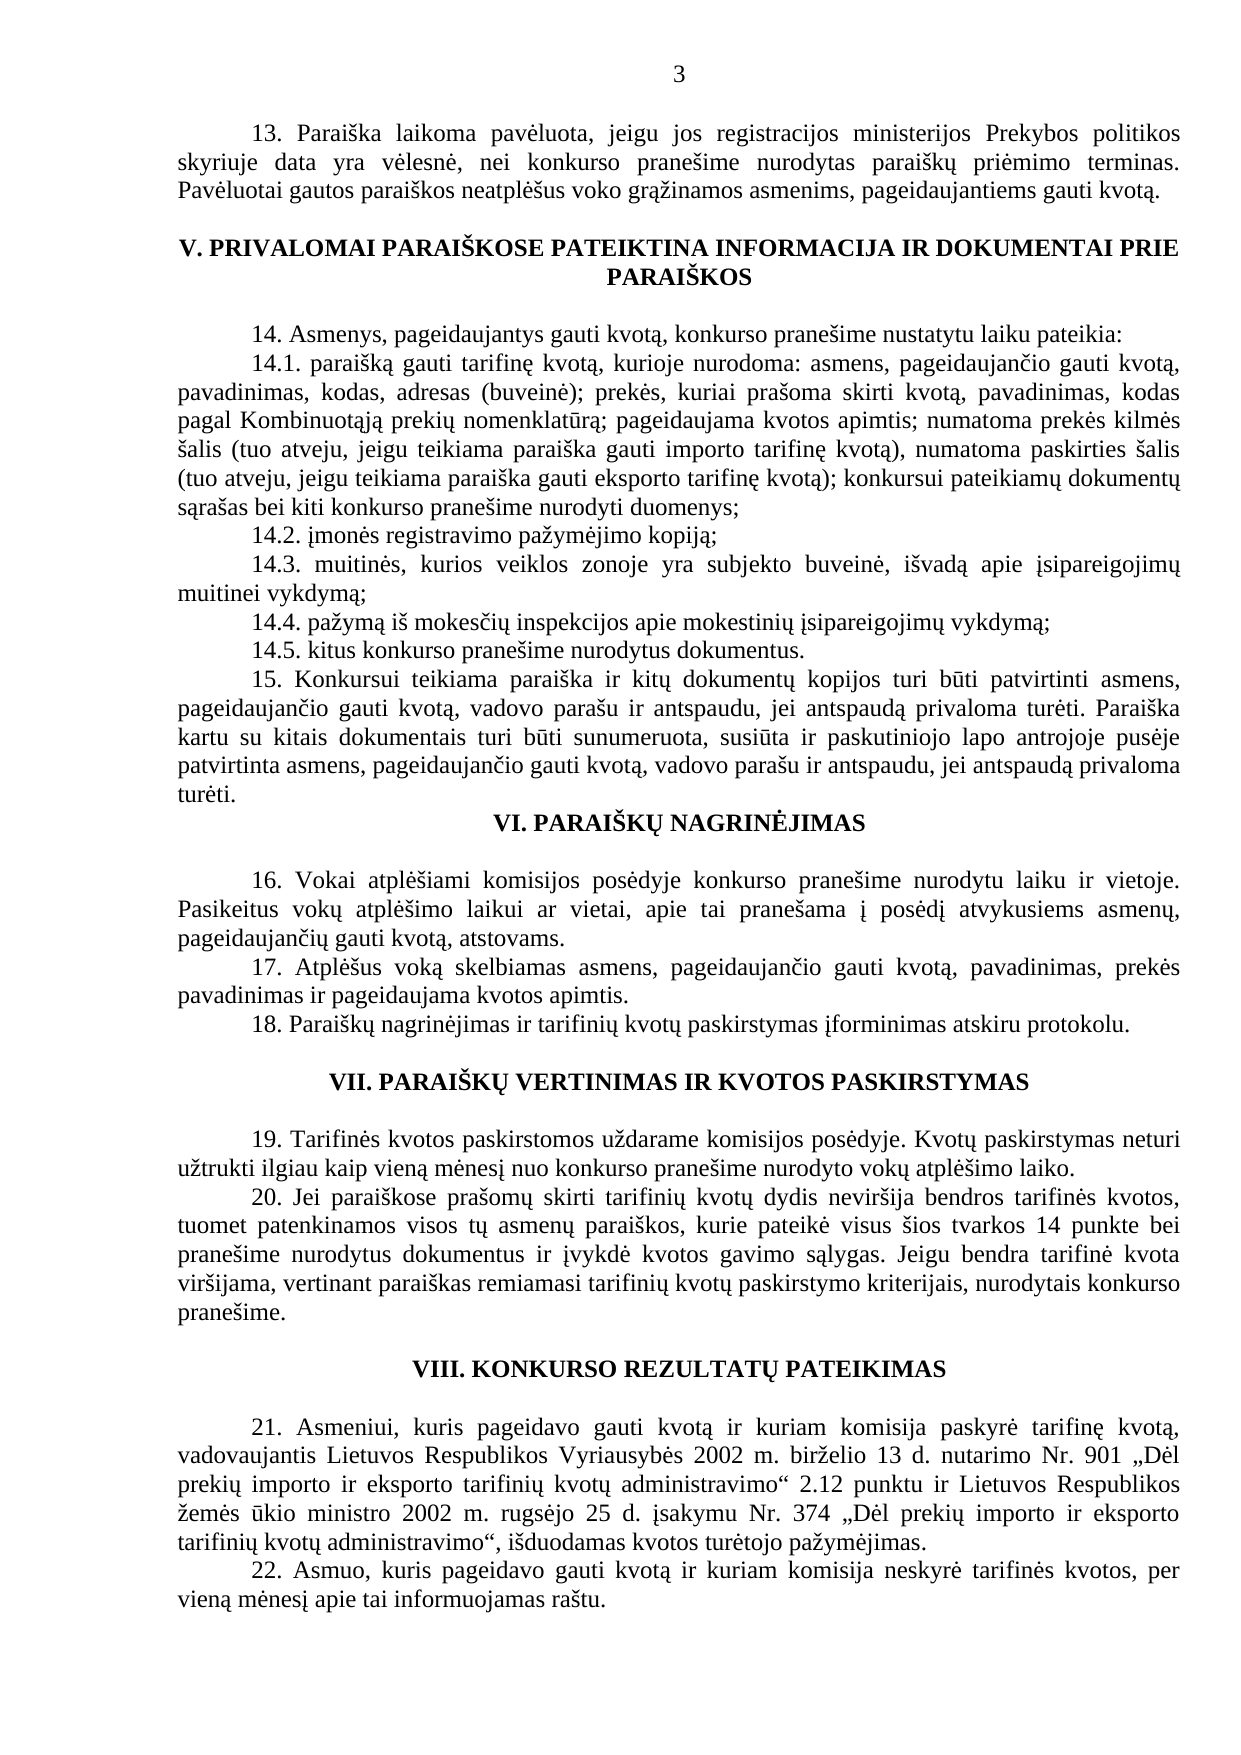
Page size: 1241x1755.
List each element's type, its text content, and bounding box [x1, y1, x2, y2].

text 18. Paraiškų nagrinėjimas ir tarifinių kvotų paskirstymas įforminimas atskiru protokolu. [177, 1009, 1181, 1038]
text 21. Asmeniui, kuris pageidavo gauti kvotą ir kuriam komisija paskyrė tarifinę kvotą, vadovaujantis Lietuvos Respublikos Vyriausybės 2002 m. birželio 13 d. nutarimo Nr. 901 „Dėl prekių importo ir eksporto tarifinių kvotų administravimo“ 2.12 punktu ir Lietuvos Respublikos žemės ūkio ministro 2002 m. rugsėjo 25 d. įsakymu Nr. 374 „Dėl prekių importo ir eksporto tarifinių kvotų administravimo“, išduodamas kvotos turėtojo pažymėjimas. [177, 1412, 1181, 1556]
text 13. Paraiška laikoma pavėluota, jeigu jos registracijos ministerijos Prekybos politikos skyriuje data yra vėlesnė, nei konkurso pranešime nurodytas paraiškų priėmimo terminas. Pavėluotai gautos paraiškos neatplėšus voko grąžinamos asmenims, pageidaujantiems gauti kvotą. [177, 118, 1181, 204]
text VIII. KONKURSO REZULTATŲ PATEIKIMAS [177, 1354, 1181, 1383]
text 17. Atplėšus voką skelbiamas asmens, pageidaujančio gauti kvotą, pavadinimas, prekės pavadinimas ir pageidaujama kvotos apimtis. [177, 952, 1181, 1009]
text VII. PARAIŠKŲ VERTINIMAS ir kvotos paskirstymas [177, 1067, 1181, 1096]
text 19. Tarifinės kvotos paskirstomos uždarame komisijos posėdyje. Kvotų paskirstymas neturi užtrukti ilgiau kaip vieną mėnesį nuo konkurso pranešime nurodyto vokų atplėšimo laiko. [177, 1124, 1181, 1182]
text VI. PARAIŠKŲ NAGRINĖJIMAS [177, 808, 1181, 837]
text 22. Asmuo, kuris pageidavo gauti kvotą ir kuriam komisija neskyrė tarifinės kvotos, per vieną mėnesį apie tai informuojamas raštu. [177, 1556, 1181, 1613]
text 14.1. paraišką gauti tarifinę kvotą, kurioje nurodoma: asmens, pageidaujančio gauti kvotą, pavadinimas, kodas, adresas (buveinė); prekės, kuriai prašoma skirti kvotą, pavadinimas, kodas pagal Kombinuotąją prekių nomenklatūrą; pageidaujama kvotos apimtis; numatoma prekės kilmės šalis (tuo atveju, jeigu teikiama paraiška gauti importo tarifinę kvotą), numatoma paskirties šalis (tuo atveju, jeigu teikiama paraiška gauti eksporto tarifinę kvotą); konkursui pateikiamų dokumentų sąrašas bei kiti konkurso pranešime nurodyti duomenys; [177, 348, 1181, 521]
text 14.3. muitinės, kurios veiklos zonoje yra subjekto buveinė, išvadą apie įsipareigojimų muitinei vykdymą; [177, 549, 1181, 607]
text 14.4. pažymą iš mokesčių inspekcijos apie mokestinių įsipareigojimų vykdymą; [177, 607, 1181, 636]
text 14.2. įmonės registravimo pažymėjimo kopiją; [177, 521, 1181, 549]
text 16. Vokai atplėšiami komisijos posėdyje konkurso pranešime nurodytu laiku ir vietoje. Pasikeitus vokų atplėšimo laikui ar vietai, apie tai pranešama į posėdį atvykusiems asmenų, pageidaujančių gauti kvotą, atstovams. [177, 866, 1181, 952]
text 20. Jei paraiškose prašomų skirti tarifinių kvotų dydis neviršija bendros tarifinės kvotos, tuomet patenkinamos visos tų asmenų paraiškos, kurie pateikė visus šios tvarkos 14 punkte bei pranešime nurodytus dokumentus ir įvykdė kvotos gavimo sąlygas. Jeigu bendra tarifinė kvota viršijama, vertinant paraiškas remiamasi tarifinių kvotų paskirstymo kriterijais, nurodytais konkurso pranešime. [177, 1182, 1181, 1326]
text V. Privalomai paraiškose pateiktina informacija ir dokumentai prie paraiškos [177, 233, 1181, 291]
text 14. Asmenys, pageidaujantys gauti kvotą, konkurso pranešime nustatytu laiku pateikia: [177, 319, 1181, 348]
text 14.5. kitus konkurso pranešime nurodytus dokumentus. [177, 636, 1181, 664]
text 15. Konkursui teikiama paraiška ir kitų dokumentų kopijos turi būti patvirtinti asmens, pageidaujančio gauti kvotą, vadovo parašu ir antspaudu, jei antspaudą privaloma turėti. Paraiška kartu su kitais dokumentais turi būti sunumeruota, susiūta ir paskutiniojo lapo antrojoje pusėje patvirtinta asmens, pageidaujančio gauti kvotą, vadovo parašu ir antspaudu, jei antspaudą privaloma turėti. [177, 664, 1181, 808]
